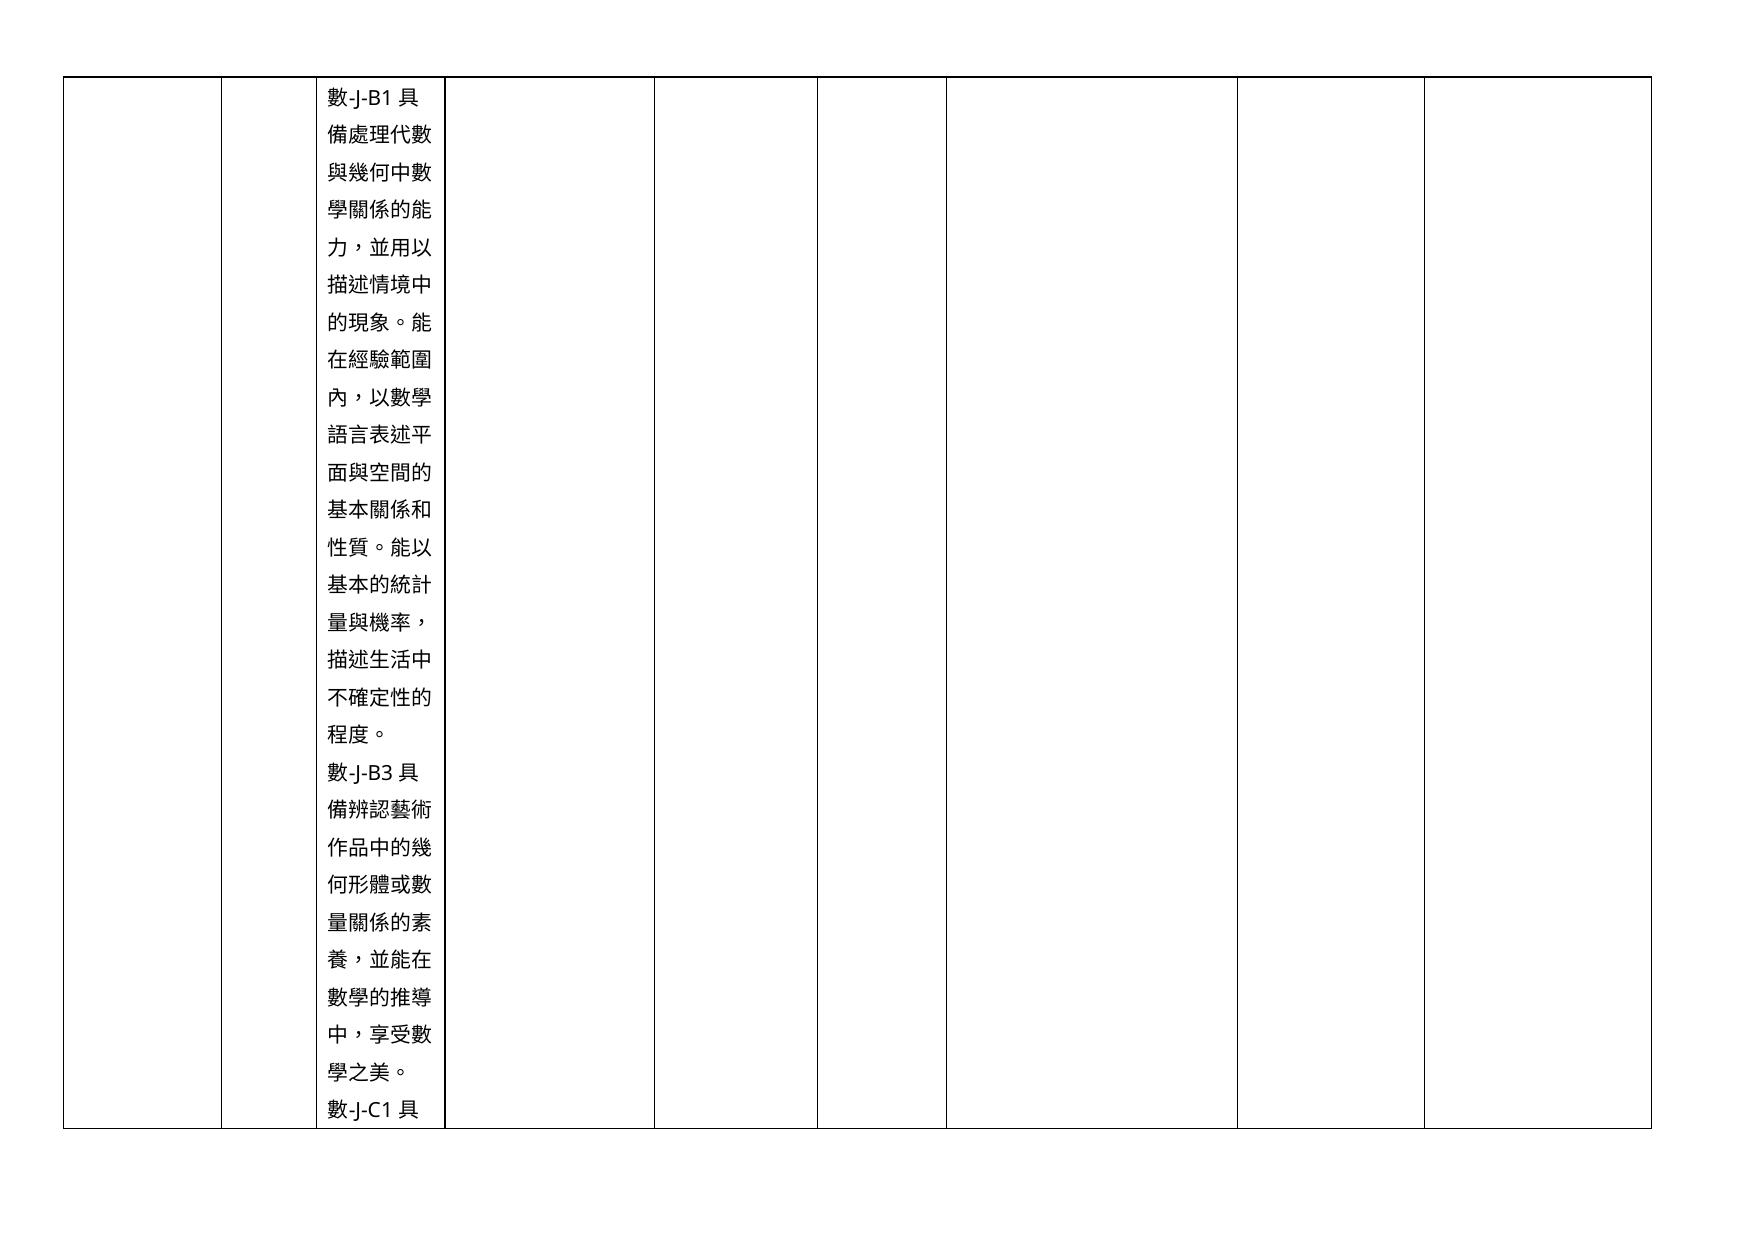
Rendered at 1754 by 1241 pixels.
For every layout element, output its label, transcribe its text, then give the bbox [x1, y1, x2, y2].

table_cell 數-J-B1 具備處理代數與幾何中數學關係的能力，並用以描述情境中的現象。能在經驗範圍內，以數學語言表述平面與空間的基本關係和性質。能以基本的統計量與機率，描述生活中不確定性的程度。 數-J-B3 具備辨認藝術作品中的幾何形體或數量關係的素養，並能在數學的推導中，享受數學之美。 數-J-C1 具 [317, 78, 444, 1127]
table_cell [655, 78, 817, 1127]
table_cell [1238, 78, 1424, 1127]
table_cell [64, 78, 221, 1127]
table_cell [947, 78, 1237, 1127]
table_cell [1425, 78, 1651, 1127]
table_cell [446, 78, 654, 1127]
table_cell [222, 78, 316, 1127]
table_cell [818, 78, 946, 1127]
